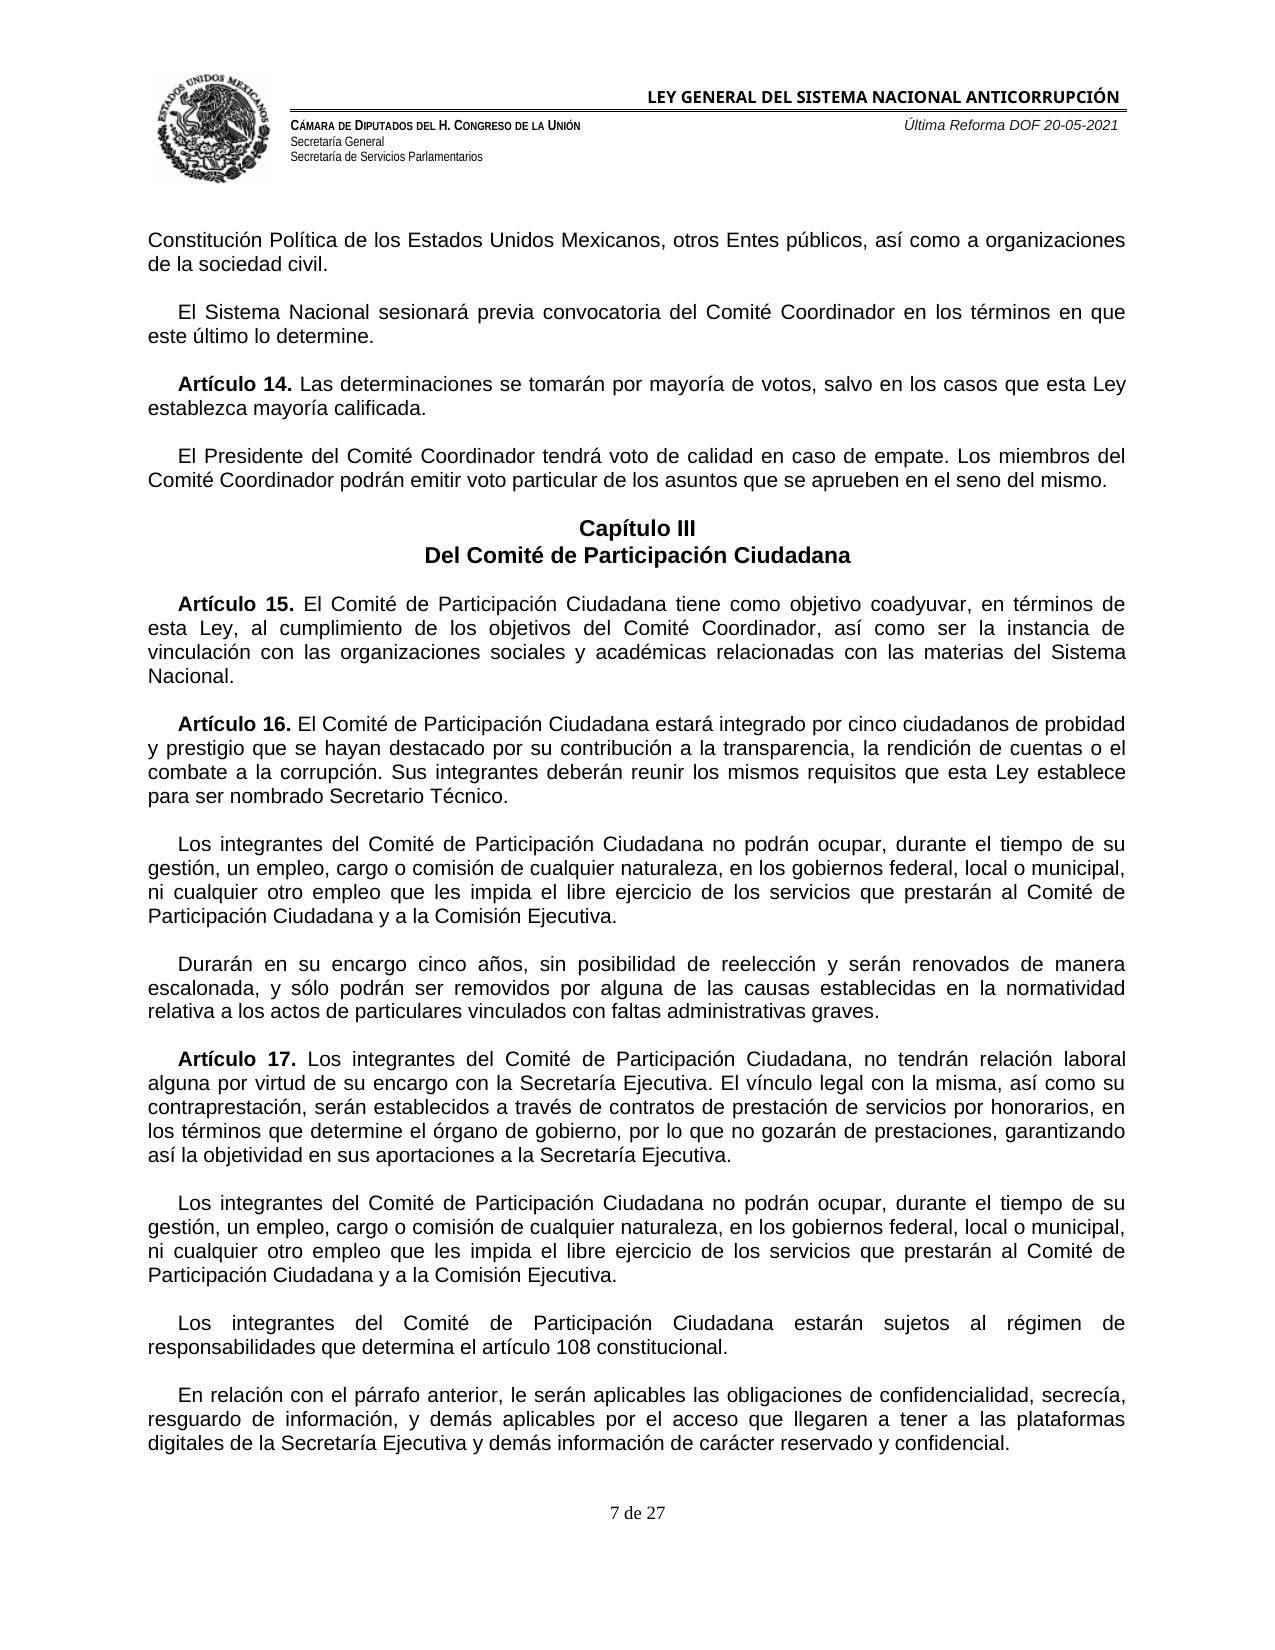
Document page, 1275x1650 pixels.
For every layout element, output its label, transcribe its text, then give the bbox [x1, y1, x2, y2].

text En relación con el párrafo anterior, le serán aplicables las obligaciones de confidencialidad, secrecía, resguardo de información, y demás aplicables por el acceso que llegaren a tener a las plataformas digitales de la Secretaría Ejecutiva y demás información de carácter reservado y confidencial. [148, 1383, 1127, 1454]
text Los integrantes del Comité de Participación Ciudadana no podrán ocupar, durante el tiempo de su gestión, un empleo, cargo o comisión de cualquier naturaleza, en los gobiernos federal, local o municipal, ni cualquier otro empleo que les impida el libre ejercicio de los servicios que prestarán al Comité de Participación Ciudadana y a la Comisión Ejecutiva. [148, 832, 1127, 927]
text Artículo 16. El Comité de Participación Ciudadana estará integrado por cinco ciudadanos de probidad y prestigio que se hayan destacado por su contribución a la transparencia, la rendición de cuentas o el combate a la corrupción. Sus integrantes deberán reunir los mismos requisitos que esta Ley establece para ser nombrado Secretario Técnico. [148, 712, 1127, 808]
text Constitución Política de los Estados Unidos Mexicanos, otros Entes públicos, así como a organizaciones de la sociedad civil. [148, 228, 1127, 276]
text Los integrantes del Comité de Participación Ciudadana no podrán ocupar, durante el tiempo de su gestión, un empleo, cargo o comisión de cualquier naturaleza, en los gobiernos federal, local o municipal, ni cualquier otro empleo que les impida el libre ejercicio de los servicios que prestarán al Comité de Participación Ciudadana y a la Comisión Ejecutiva. [148, 1191, 1127, 1287]
text Los integrantes del Comité de Participación Ciudadana estarán sujetos al régimen de responsabilidades que determina el artículo 108 constitucional. [148, 1311, 1127, 1359]
text Artículo 15. El Comité de Participación Ciudadana tiene como objetivo coadyuvar, en términos de esta Ley, al cumplimiento de los objetivos del Comité Coordinador, así como ser la instancia de vinculación con las organizaciones sociales y académicas relacionadas con las materias del Sistema Nacional. [148, 592, 1127, 688]
text Capítulo III [148, 515, 1127, 542]
text Del Comité de Participación Ciudadana [148, 542, 1127, 568]
text El Sistema Nacional sesionará previa convocatoria del Comité Coordinador en los términos en que este último lo determine. [148, 300, 1127, 348]
text Artículo 14. Las determinaciones se tomarán por mayoría de votos, salvo en los casos que esta Ley establezca mayoría calificada. [148, 372, 1127, 419]
text El Presidente del Comité Coordinador tendrá voto de calidad en caso de empate. Los miembros del Comité Coordinador podrán emitir voto particular de los asuntos que se aprueben en el seno del mismo. [148, 443, 1127, 491]
text Artículo 17. Los integrantes del Comité de Participación Ciudadana, no tendrán relación laboral alguna por virtud de su encargo con la Secretaría Ejecutiva. El vínculo legal con la misma, así como su contraprestación, serán establecidos a través de contratos de prestación de servicios por honorarios, en los términos que determine el órgano de gobierno, por lo que no gozarán de prestaciones, garantizando así la objetividad en sus aportaciones a la Secretaría Ejecutiva. [148, 1047, 1127, 1167]
text Durarán en su encargo cinco años, sin posibilidad de reelección y serán renovados de manera escalonada, y sólo podrán ser removidos por alguna de las causas establecidas en la normatividad relativa a los actos de particulares vinculados con faltas administrativas graves. [148, 951, 1127, 1023]
